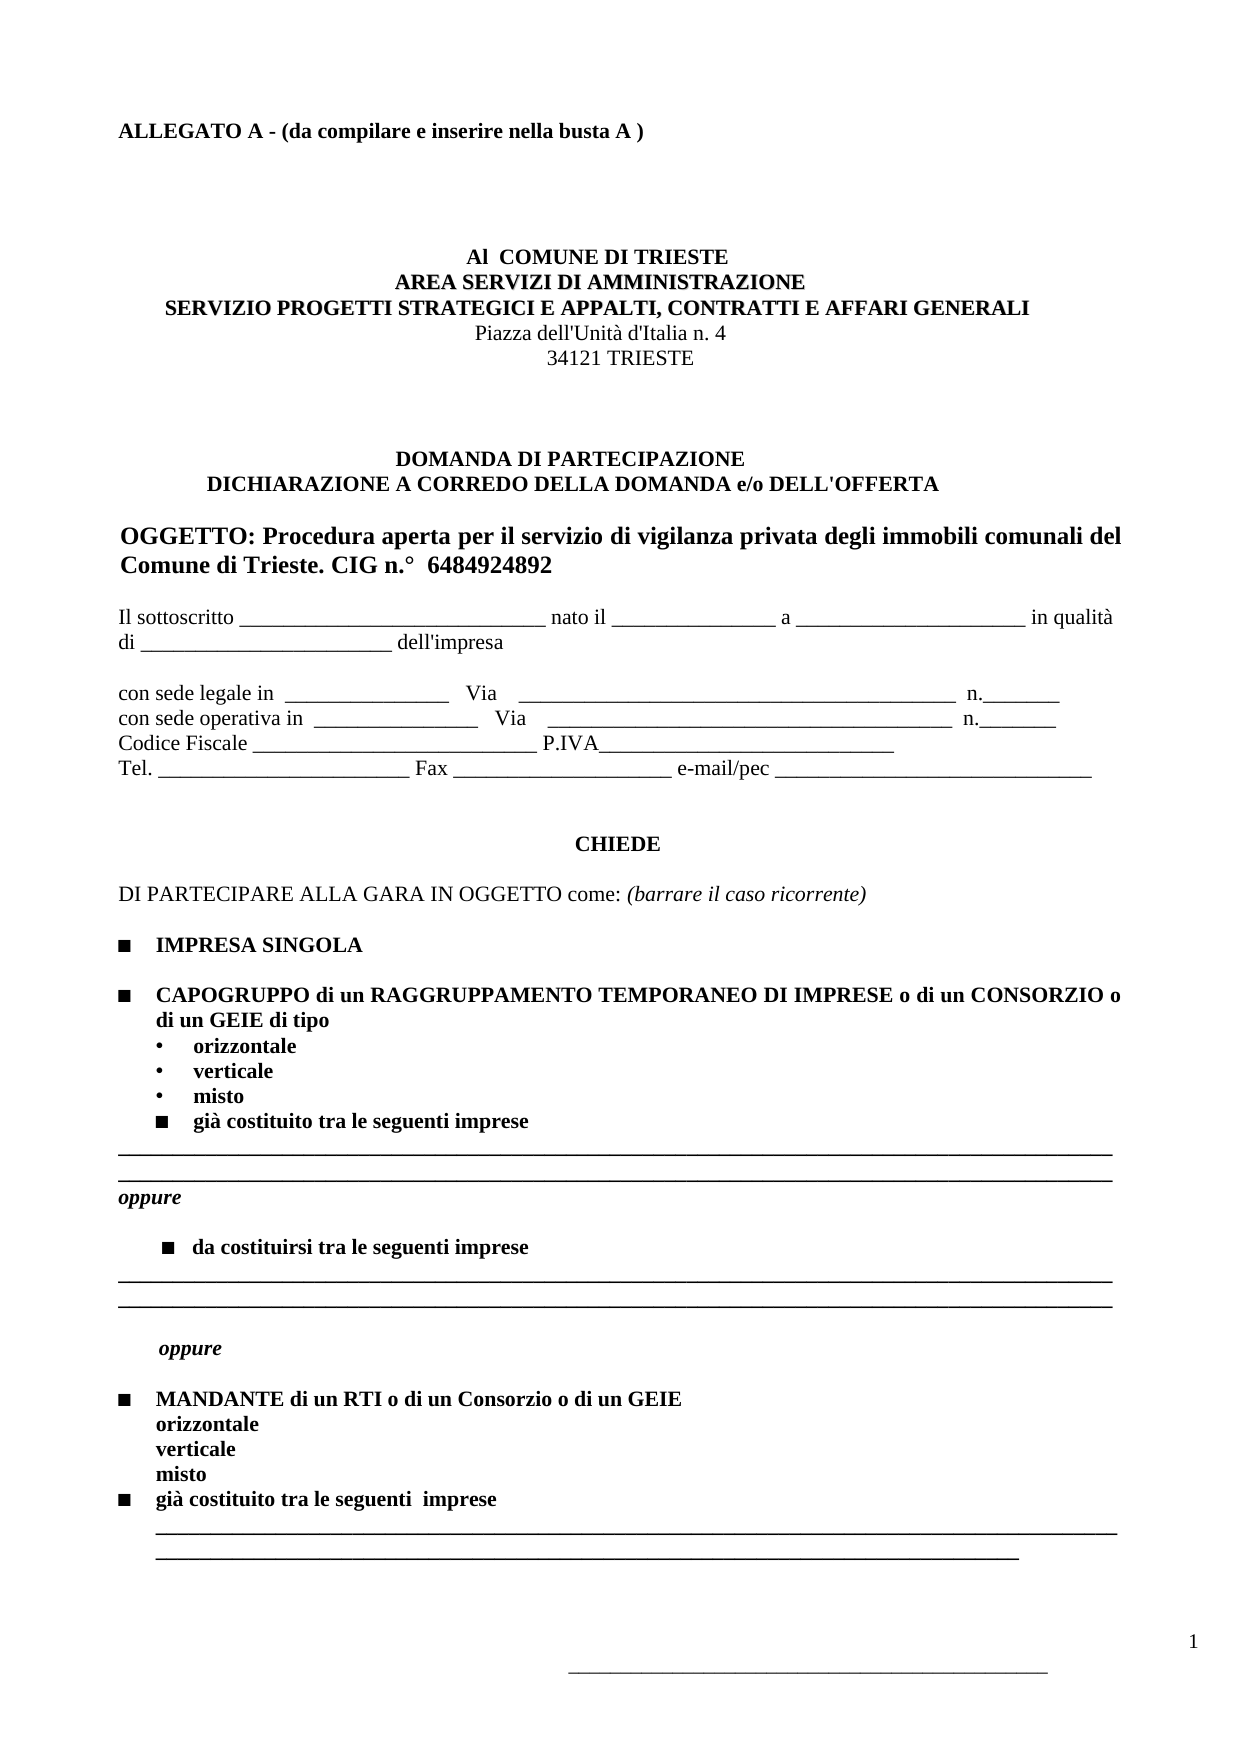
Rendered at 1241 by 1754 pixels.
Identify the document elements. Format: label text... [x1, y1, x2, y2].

text CHIEDE [118, 831, 1123, 856]
list già costituito tra le seguenti imprese [118, 1486, 1123, 1512]
list orizzontale [156, 1033, 1123, 1058]
text 34121 TRIESTE [118, 345, 1123, 370]
text Tel. _______________________ Fax ____________________ e-mail/pec _____________________________ [118, 755, 1123, 781]
list verticale [156, 1058, 1123, 1083]
list già costituito tra le seguenti imprese [156, 1108, 1123, 1133]
list misto [118, 1461, 1123, 1486]
list misto [156, 1083, 1123, 1108]
text DOMANDA DI PARTECIPAZIONE [182, 446, 958, 471]
text SERVIZIO PROGETTI STRATEGICI E APPALTI, CONTRATTI E AFFARI GENERALI [118, 294, 1082, 320]
text con sede legale in _______________ Via ________________________________________ n._______ [118, 680, 1123, 705]
list da costituirsi tra le seguenti imprese [162, 1234, 1123, 1259]
list verticale [118, 1436, 1123, 1461]
text ______________________________________________________________________________________________________________________________________________________________________________________ [118, 1133, 1123, 1184]
text DICHIARAZIONE A CORREDO DELLA DOMANDA e/o DELL'OFFERTA [182, 471, 958, 496]
text OGGETTO: Procedura aperta per il servizio di vigilanza privata degli immobili comunali del Comune di Trieste. CIG n.° 6484924892 [120, 521, 1123, 579]
text Al COMUNE DI TRIESTE [118, 244, 1082, 269]
text oppure [118, 1184, 1123, 1209]
list ______________________________________________________________________________________________________________________________________________________________________________________ [118, 1259, 1123, 1310]
text con sede operativa in _______________ Via _____________________________________ n._______ [118, 705, 1123, 730]
text AREA SERVIZI DI AMMINISTRAZIONE [118, 269, 1082, 294]
text DI PARTECIPARE ALLA GARA IN OGGETTO come: (barrare il caso ricorrente) [118, 881, 1123, 907]
text ALLEGATO A - (da compilare e inserire nella busta A ) [118, 118, 1123, 143]
text Codice Fiscale __________________________ P.IVA___________________________ [118, 730, 1123, 755]
list IMPRESA SINGOLA [118, 932, 1123, 957]
text Il sottoscritto ____________________________ nato il _______________ a _____________________ in qualità di _______________________ dell'impresa [118, 604, 1123, 654]
list CAPOGRUPPO di un RAGGRUPPAMENTO TEMPORANEO DI IMPRESE o di un CONSORZIO o di un GEIE di tipo [118, 982, 1123, 1033]
list orizzontale [118, 1411, 1123, 1436]
list oppure [159, 1335, 1123, 1360]
list _______________________________________________________________________________________________________________________________________________________________________ [118, 1512, 1123, 1562]
list MANDANTE di un RTI o di un Consorzio o di un GEIE [118, 1386, 1123, 1411]
text Piazza dell'Unità d'Italia n. 4 [118, 320, 1082, 345]
